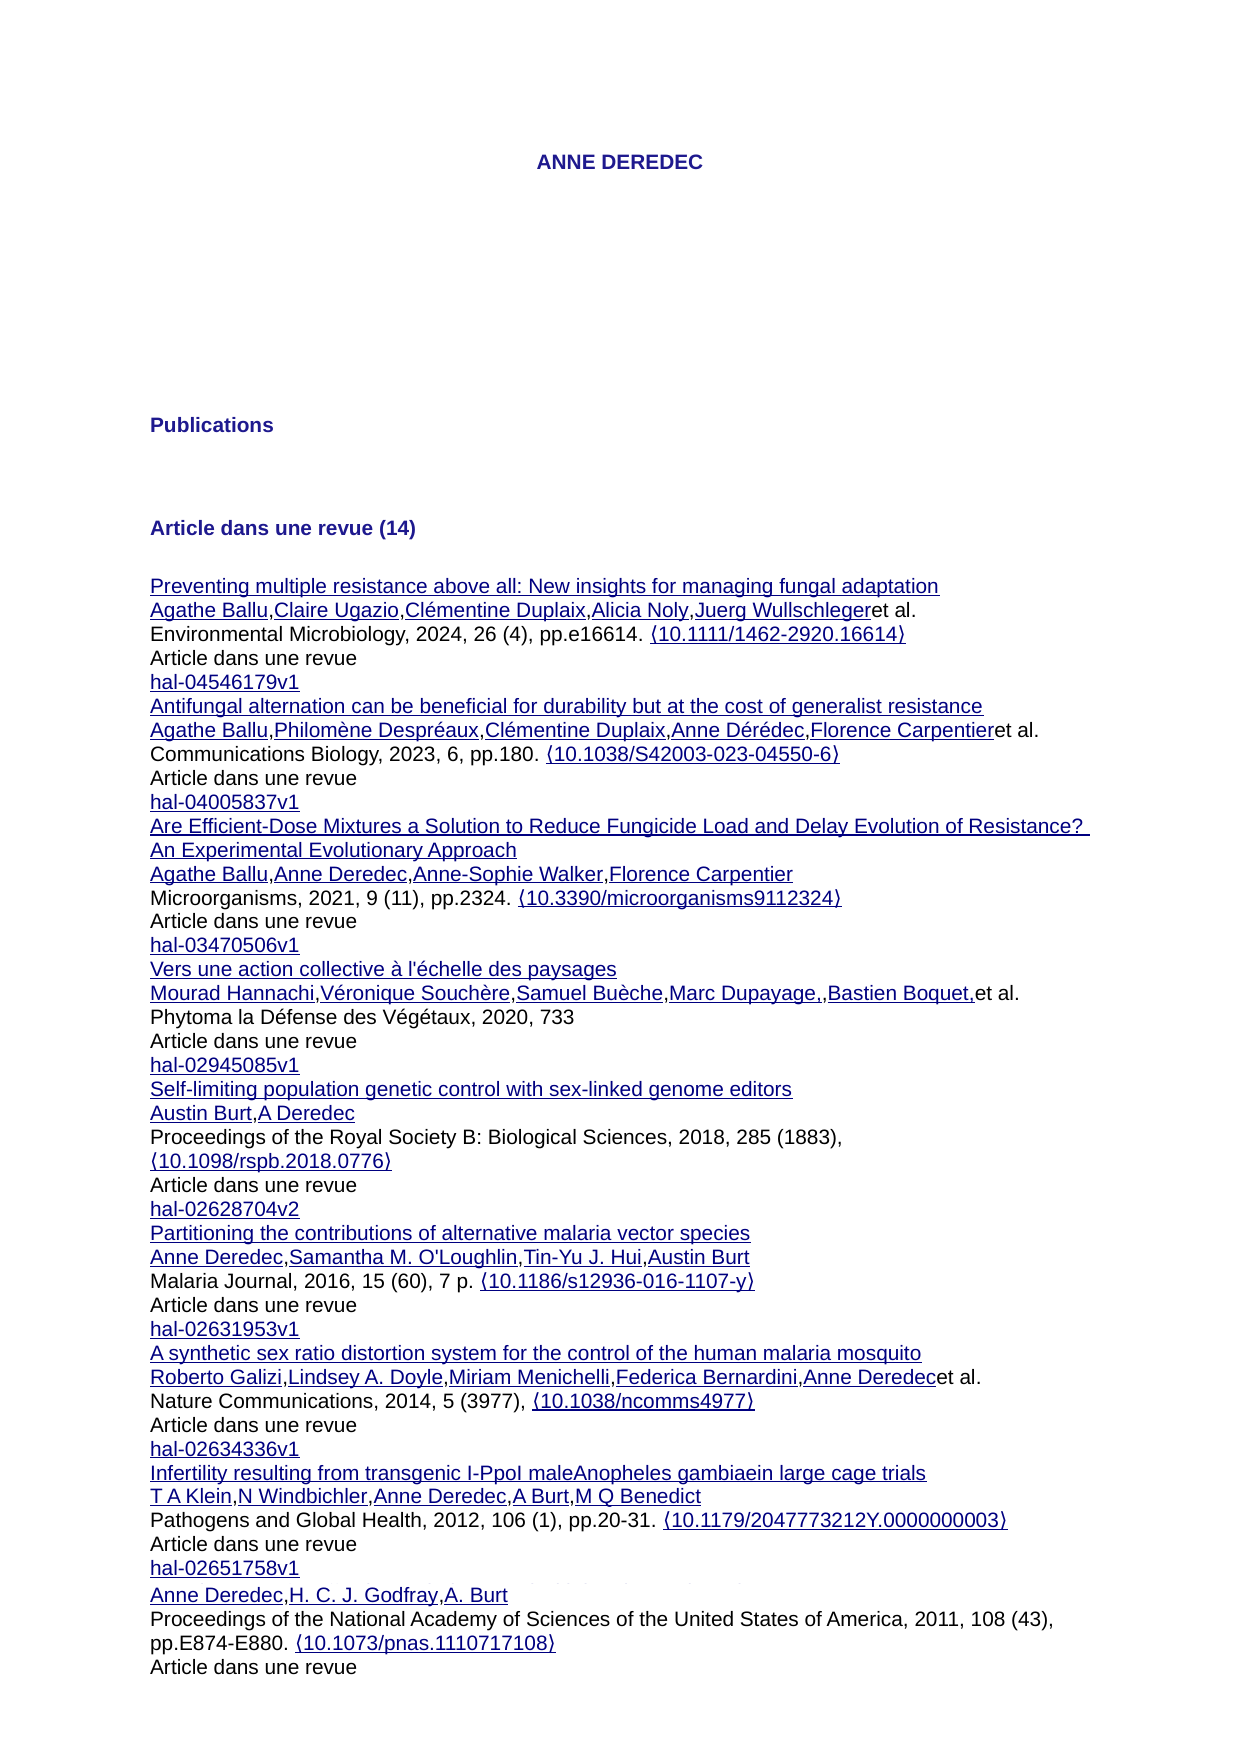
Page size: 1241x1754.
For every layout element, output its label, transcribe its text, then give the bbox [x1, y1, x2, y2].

subtitle Publications [150, 412, 1090, 436]
table_cell Self-limiting population genetic control with sex-linked genome editors Austin Burt,A Deredec Proceedings of the Royal Society B: Biological Sciences, 2018, 285 (1883), ⟨10.1098/rspb.2018.0776⟩ Article dans une revue hal-02628704v2 [150, 1077, 1090, 1221]
subtitle Article dans une revue (14) [150, 516, 1090, 539]
table_cell Infertility resulting from transgenic I-PpoI maleAnopheles gambiaein large cage trials T A Klein,N Windbichler,Anne Deredec,A Burt,M Q Benedict Pathogens and Global Health, 2012, 106 (1), pp.20-31. ⟨10.1179/2047773212Y.0000000003⟩ Article dans une revue hal-02651758v1 [150, 1460, 1090, 1580]
table_cell Are Efficient-Dose Mixtures a Solution to Reduce Fungicide Load and Delay Evolution of Resistance? [150, 814, 1090, 834]
subtitle ANNE DEREDEC [150, 150, 1090, 174]
table_header Preventing multiple resistance above all: New insights for managing fungal adaptation Agathe Ballu,Claire Ugazio,Clémentine Duplaix,Alicia Noly,Juerg Wullschlegeret al. Environmental Microbiology, 2024, 26 (4), pp.e16614. ⟨10.1111/1462-2920.16614⟩ Article dans une revue hal-04546179v1 [150, 574, 1090, 694]
table_cell A synthetic sex ratio distortion system for the control of the human malaria mosquito Roberto Galizi,Lindsey A. Doyle,Miriam Menichelli,Federica Bernardini,Anne Deredecet al. Nature Communications, 2014, 5 (3977), ⟨10.1038/ncomms4977⟩ Article dans une revue hal-02634336v1 [150, 1341, 1090, 1460]
table_cell Antifungal alternation can be beneficial for durability but at the cost of generalist resistance Agathe Ballu,Philomène Despréaux,Clémentine Duplaix,Anne Dérédec,Florence Carpentieret al. Communications Biology, 2023, 6, pp.180. ⟨10.1038/S42003-023-04550-6⟩ Article dans une revue hal-04005837v1 [150, 694, 1090, 813]
table_cell Partitioning the contributions of alternative malaria vector species Anne Deredec,Samantha M. O'Loughlin,Tin-Yu J. Hui,Austin Burt Malaria Journal, 2016, 15 (60), 7 p. ⟨10.1186/s12936-016-1107-y⟩ Article dans une revue hal-02631953v1 [150, 1221, 1090, 1341]
table_cell Requirements for effective malaria control with homing endonuclease genes Anne Deredec,H. C. J. Godfray,A. Burt Proceedings of the National Academy of Sciences of the United States of America, 2011, 108 (43), pp.E874-E880. ⟨10.1073/pnas.1110717108⟩ Article dans une revue hal-02652363v1 [150, 1580, 1090, 1679]
table_cell Vers une action collective à l'échelle des paysages Mourad Hannachi,Véronique Souchère,Samuel Buèche,Marc Dupayage,,Bastien Boquet,et al. Phytoma la Défense des Végétaux, 2020, 733 Article dans une revue hal-02945085v1 [150, 957, 1090, 1077]
table_cell An Experimental Evolutionary Approach Agathe Ballu,Anne Deredec,Anne-Sophie Walker,Florence Carpentier Microorganisms, 2021, 9 (11), pp.2324. ⟨10.3390/microorganisms9112324⟩ Article dans une revue hal-03470506v1 [150, 836, 1090, 957]
